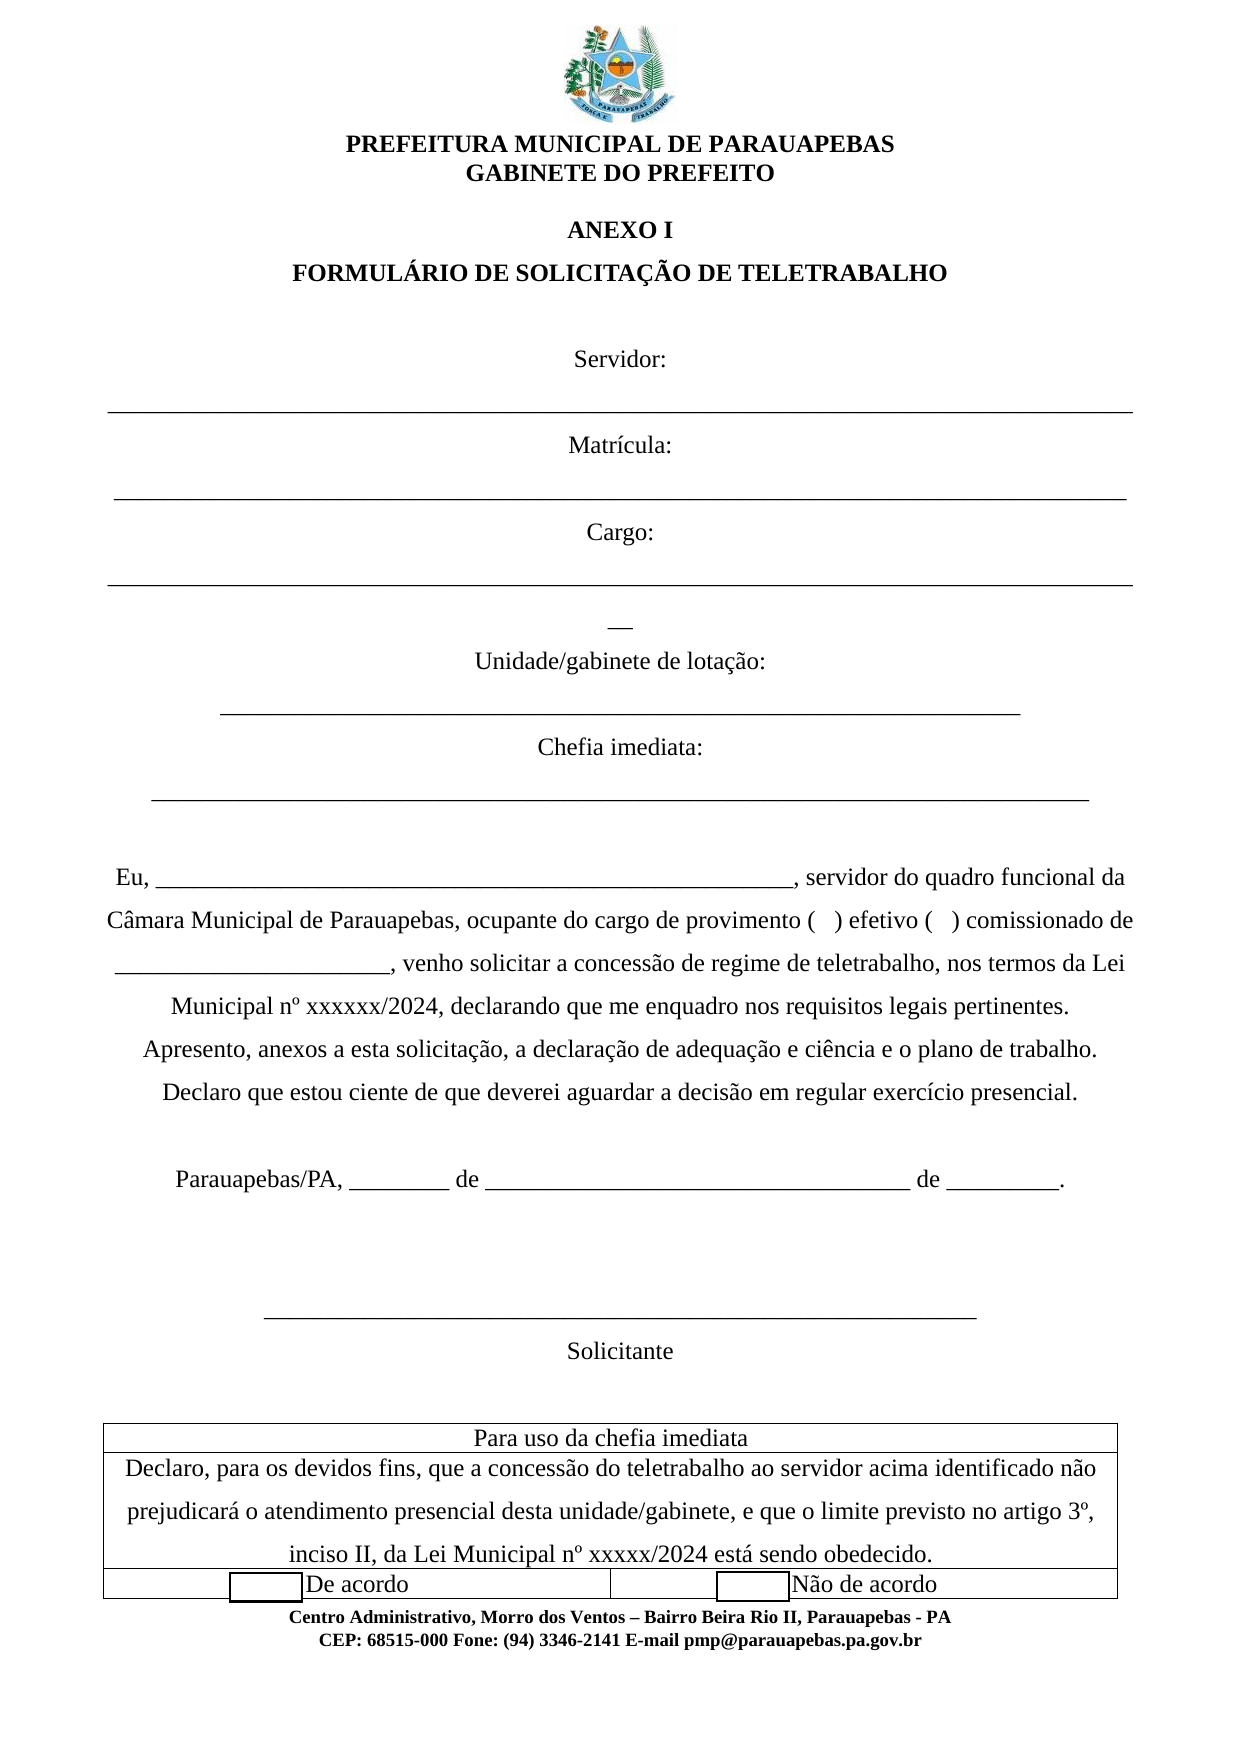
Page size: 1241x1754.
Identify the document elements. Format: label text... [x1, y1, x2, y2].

text Unidade/gabinete de lotação: ________________________________________________________________ [103, 646, 1137, 718]
table_cell Não de acordo [611, 1569, 1117, 1598]
text Parauapebas/PA, ________ de __________________________________ de _________. [103, 1164, 1137, 1192]
text ANEXO I [103, 215, 1137, 244]
text Apresento, anexos a esta solicitação, a declaração de adequação e ciência e o plano de trabalho. [103, 1034, 1137, 1063]
text _________________________________________________________ [103, 1293, 1137, 1322]
text Eu, ___________________________________________________, servidor do quadro funcional da Câmara Municipal de Parauapebas, ocupante do cargo de provimento ( ) efetivo ( ) comissionado de ______________________, venho solicitar a concessão de regime de teletrabalho, nos termos da Lei Municipal nº xxxxxx/2024, declarando que me enquadro nos requisitos legais pertinentes. [103, 862, 1137, 1020]
table_cell Declaro, para os devidos fins, que a concessão do teletrabalho ao servidor acima identificado não prejudicará o atendimento presencial desta unidade/gabinete, e que o limite previsto no artigo 3º, inciso II, da Lei Municipal nº xxxxx/2024 está sendo obedecido. [104, 1453, 1117, 1568]
table_header Para uso da chefia imediata [104, 1424, 1117, 1452]
text Cargo: ____________________________________________________________________________________ [103, 517, 1137, 632]
picture [563, 25, 677, 124]
text FORMULÁRIO DE SOLICITAÇÃO DE TELETRABALHO [103, 258, 1137, 287]
text Declaro que estou ciente de que deverei aguardar a decisão em regular exercício presencial. [103, 1077, 1137, 1106]
table_cell De acordo [104, 1569, 610, 1598]
text Servidor: __________________________________________________________________________________ [103, 344, 1137, 416]
text Solicitante [103, 1336, 1137, 1365]
text Chefia imediata: ___________________________________________________________________________ [103, 732, 1137, 804]
text Matrícula: _________________________________________________________________________________ [103, 431, 1137, 502]
